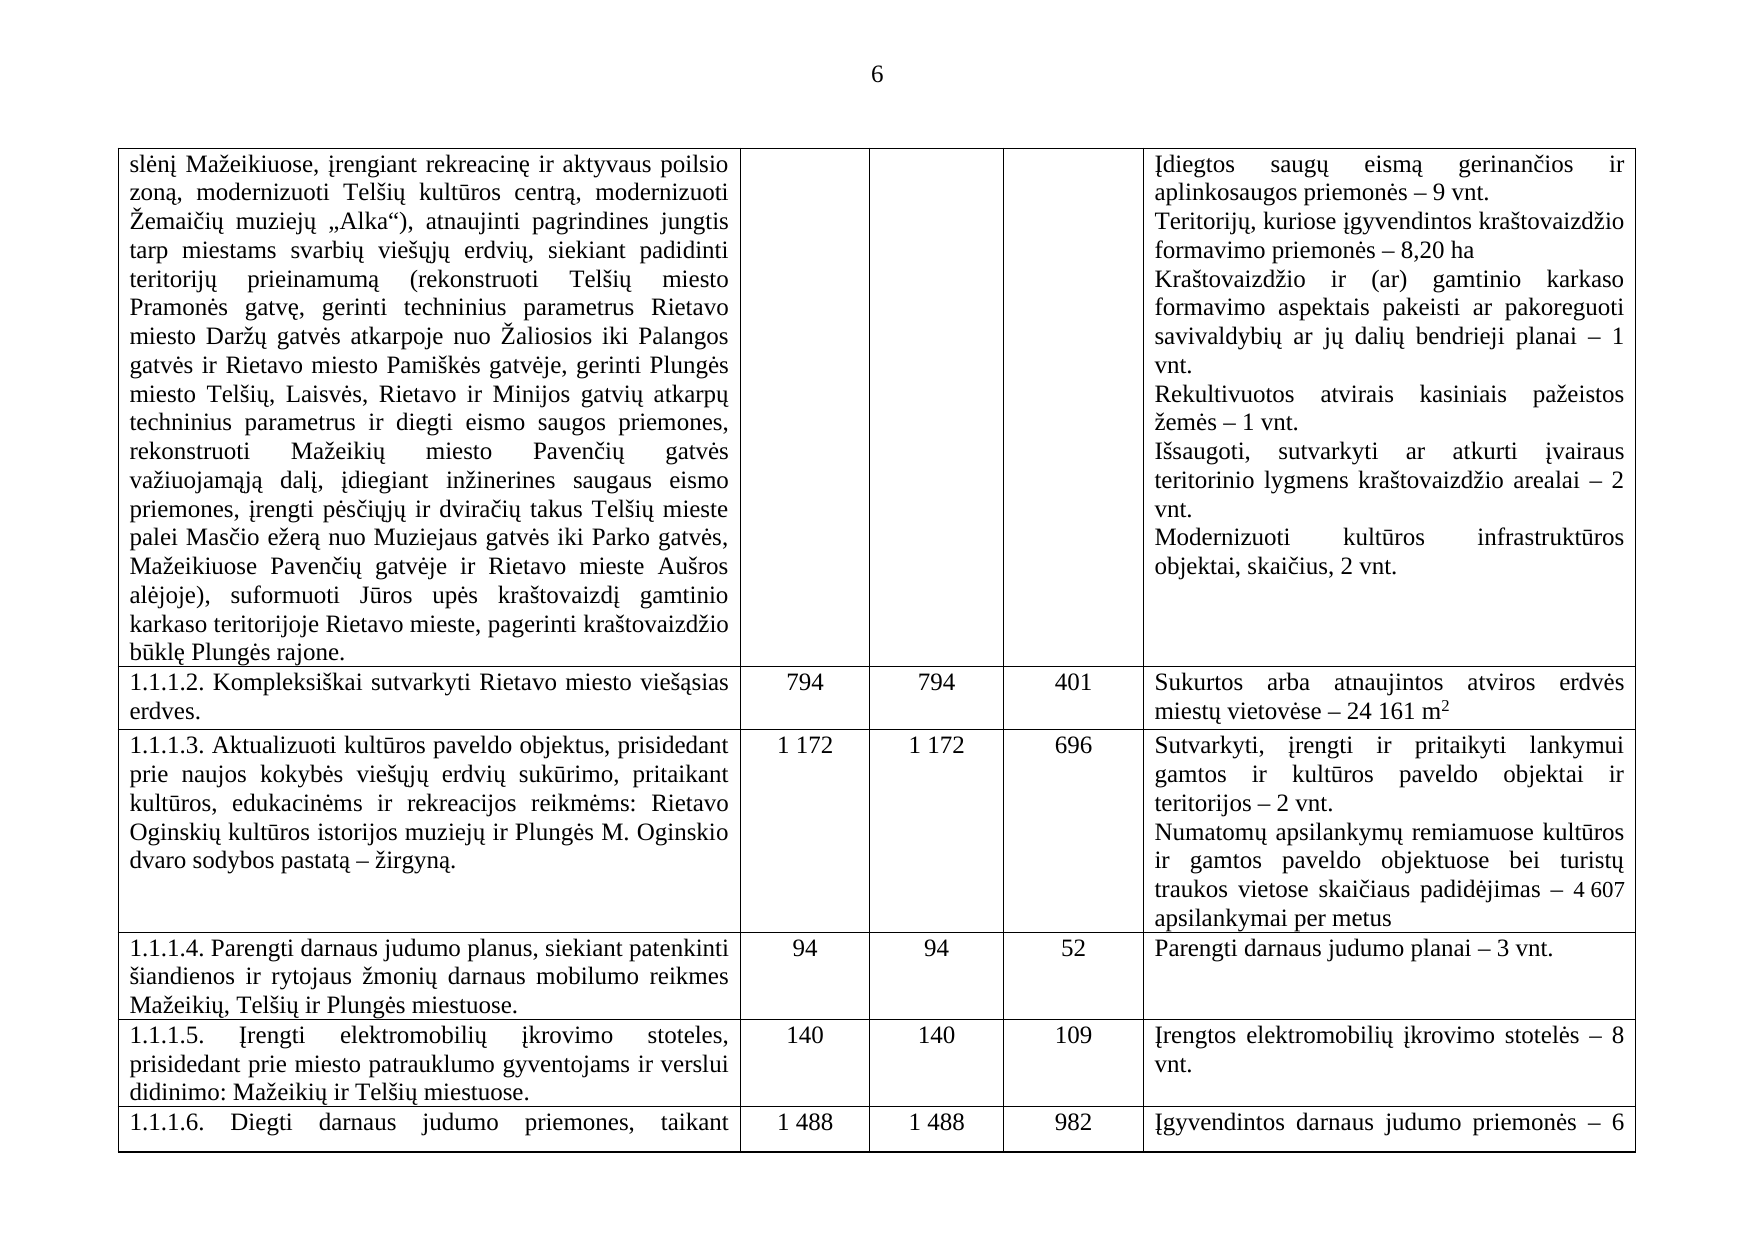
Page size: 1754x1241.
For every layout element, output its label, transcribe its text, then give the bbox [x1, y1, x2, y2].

table_cell 794 [870, 667, 1003, 729]
table_cell Sutvarkyti, įrengti ir pritaikyti lankymui gamtos ir kultūros paveldo objektai ir teritorijos – 2 vnt. Numatomų apsilankymų remiamuose kultūros ir gamtos paveldo objektuose bei turistų traukos vietose skaičiaus padidėjimas – 4 607 apsilankymai per metus [1144, 730, 1635, 932]
table_cell [741, 149, 869, 666]
table_cell 982 [1004, 1107, 1143, 1151]
table_cell slėnį Mažeikiuose, įrengiant rekreacinę ir aktyvaus poilsio zoną, modernizuoti Telšių kultūros centrą, modernizuoti Žemaičių muziejų „Alka“), atnaujinti pagrindines jungtis tarp miestams svarbių viešųjų erdvių, siekiant padidinti teritorijų prieinamumą (rekonstruoti Telšių miesto Pramonės gatvę, gerinti techninius parametrus Rietavo miesto Daržų gatvės atkarpoje nuo Žaliosios iki Palangos gatvės ir Rietavo miesto Pamiškės gatvėje, gerinti Plungės miesto Telšių, Laisvės, Rietavo ir Minijos gatvių atkarpų techninius parametrus ir diegti eismo saugos priemones, rekonstruoti Mažeikių miesto Pavenčių gatvės važiuojamąją dalį, įdiegiant inžinerines saugaus eismo priemones, įrengti pėsčiųjų ir dviračių takus Telšių mieste palei Masčio ežerą nuo Muziejaus gatvės iki Parko gatvės, Mažeikiuose Pavenčių gatvėje ir Rietavo mieste Aušros alėjoje), suformuoti Jūros upės kraštovaizdį gamtinio karkaso teritorijoje Rietavo mieste, pagerinti kraštovaizdžio būklę Plungės rajone. [119, 149, 740, 666]
table_cell 140 [741, 1020, 869, 1106]
table_cell [870, 149, 1003, 666]
table_cell 1.1.1.3. Aktualizuoti kultūros paveldo objektus, prisidedant prie naujos kokybės viešųjų erdvių sukūrimo, pritaikant kultūros, edukacinėms ir rekreacijos reikmėms: Rietavo Oginskių kultūros istorijos muziejų ir Plungės M. Oginskio dvaro sodybos pastatą – žirgyną. [119, 730, 740, 932]
table_cell 1 488 [870, 1107, 1003, 1151]
table_cell 1 172 [870, 730, 1003, 932]
table_cell 1.1.1.2. Kompleksiškai sutvarkyti Rietavo miesto viešąsias erdves. [119, 667, 740, 729]
table_cell Įgyvendintos darnaus judumo priemonės – 6 [1144, 1107, 1635, 1151]
table_cell 1.1.1.5. Įrengti elektromobilių įkrovimo stoteles, prisidedant prie miesto patrauklumo gyventojams ir verslui didinimo: Mažeikių ir Telšių miestuose. [119, 1020, 740, 1106]
table_cell 52 [1004, 933, 1143, 1019]
table_cell 94 [870, 933, 1003, 1019]
table_cell Parengti darnaus judumo planai – 3 vnt. [1144, 933, 1635, 1019]
table_cell Įrengtos elektromobilių įkrovimo stotelės – 8 vnt. [1144, 1020, 1635, 1106]
table_cell 94 [741, 933, 869, 1019]
table_cell 140 [870, 1020, 1003, 1106]
table_cell 794 [741, 667, 869, 729]
table_cell 1.1.1.4. Parengti darnaus judumo planus, siekiant patenkinti šiandienos ir rytojaus žmonių darnaus mobilumo reikmes Mažeikių, Telšių ir Plungės miestuose. [119, 933, 740, 1019]
table_cell 1.1.1.6. Diegti darnaus judumo priemones, taikant [119, 1107, 740, 1151]
table_cell 1 488 [741, 1107, 869, 1151]
table_cell Įdiegtos saugų eismą gerinančios ir aplinkosaugos priemonės – 9 vnt. Teritorijų, kuriose įgyvendintos kraštovaizdžio formavimo priemonės – 8,20 ha Kraštovaizdžio ir (ar) gamtinio karkaso formavimo aspektais pakeisti ar pakoreguoti savivaldybių ar jų dalių bendrieji planai – 1 vnt. Rekultivuotos atvirais kasiniais pažeistos žemės – 1 vnt. Išsaugoti, sutvarkyti ar atkurti įvairaus teritorinio lygmens kraštovaizdžio arealai – 2 vnt. Modernizuoti kultūros infrastruktūros objektai, skaičius, 2 vnt. [1144, 149, 1635, 666]
table_cell 109 [1004, 1020, 1143, 1106]
table_cell [1004, 149, 1143, 666]
table_cell 401 [1004, 667, 1143, 729]
table_cell 696 [1004, 730, 1143, 932]
table_cell Sukurtos arba atnaujintos atviros erdvės miestų vietovėse – 24 161 m2 [1144, 667, 1635, 729]
table_cell 1 172 [741, 730, 869, 932]
